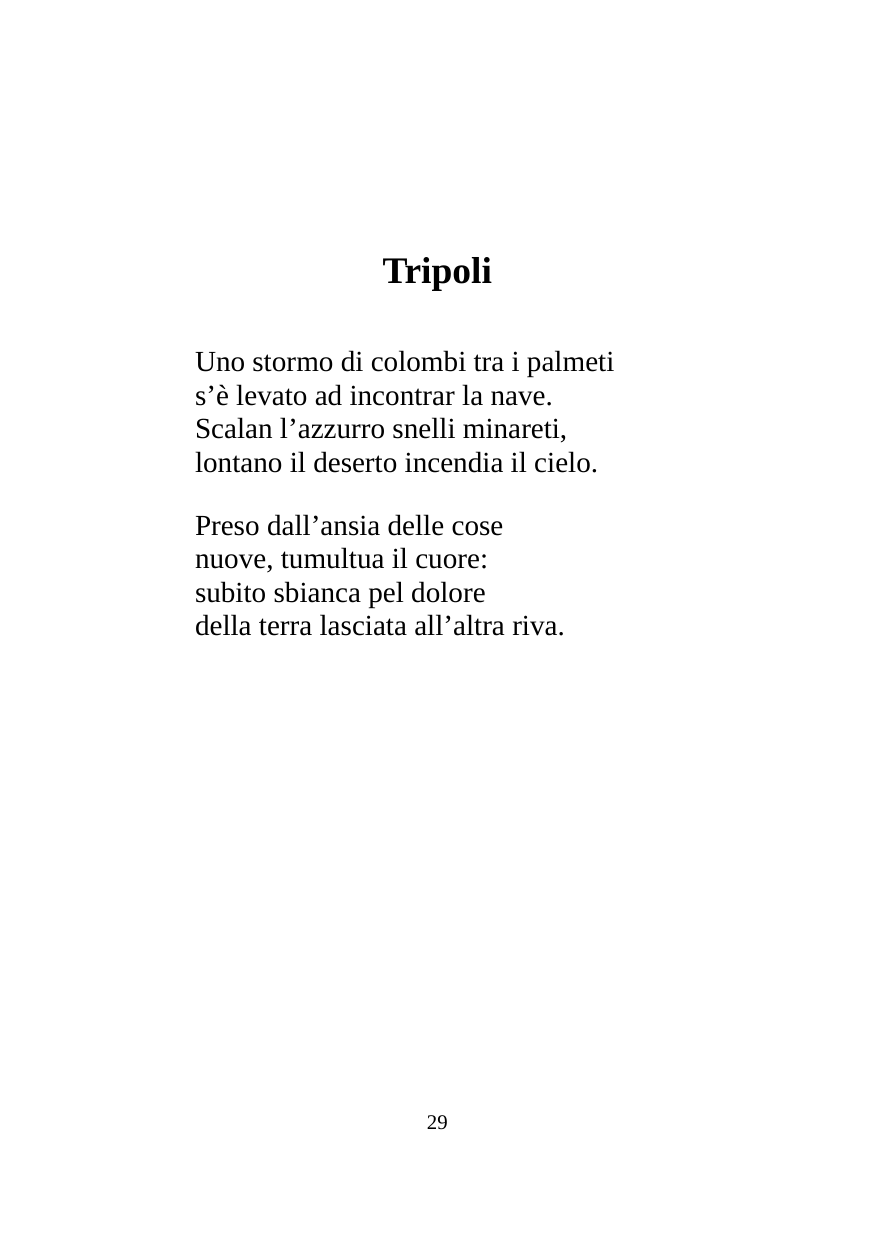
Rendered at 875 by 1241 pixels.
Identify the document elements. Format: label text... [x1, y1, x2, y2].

text Preso dall’ansia delle cose nuove, tumultua il cuore: subito sbianca pel dolore della terra lasciata all’altra riva. [195, 508, 768, 642]
text Uno stormo di colombi tra i palmeti s’è levato ad incontrar la nave. Scalan l’azzurro snelli minareti, lontano il deserto incendia il cielo. [195, 344, 768, 478]
subtitle Tripoli [106, 248, 768, 291]
